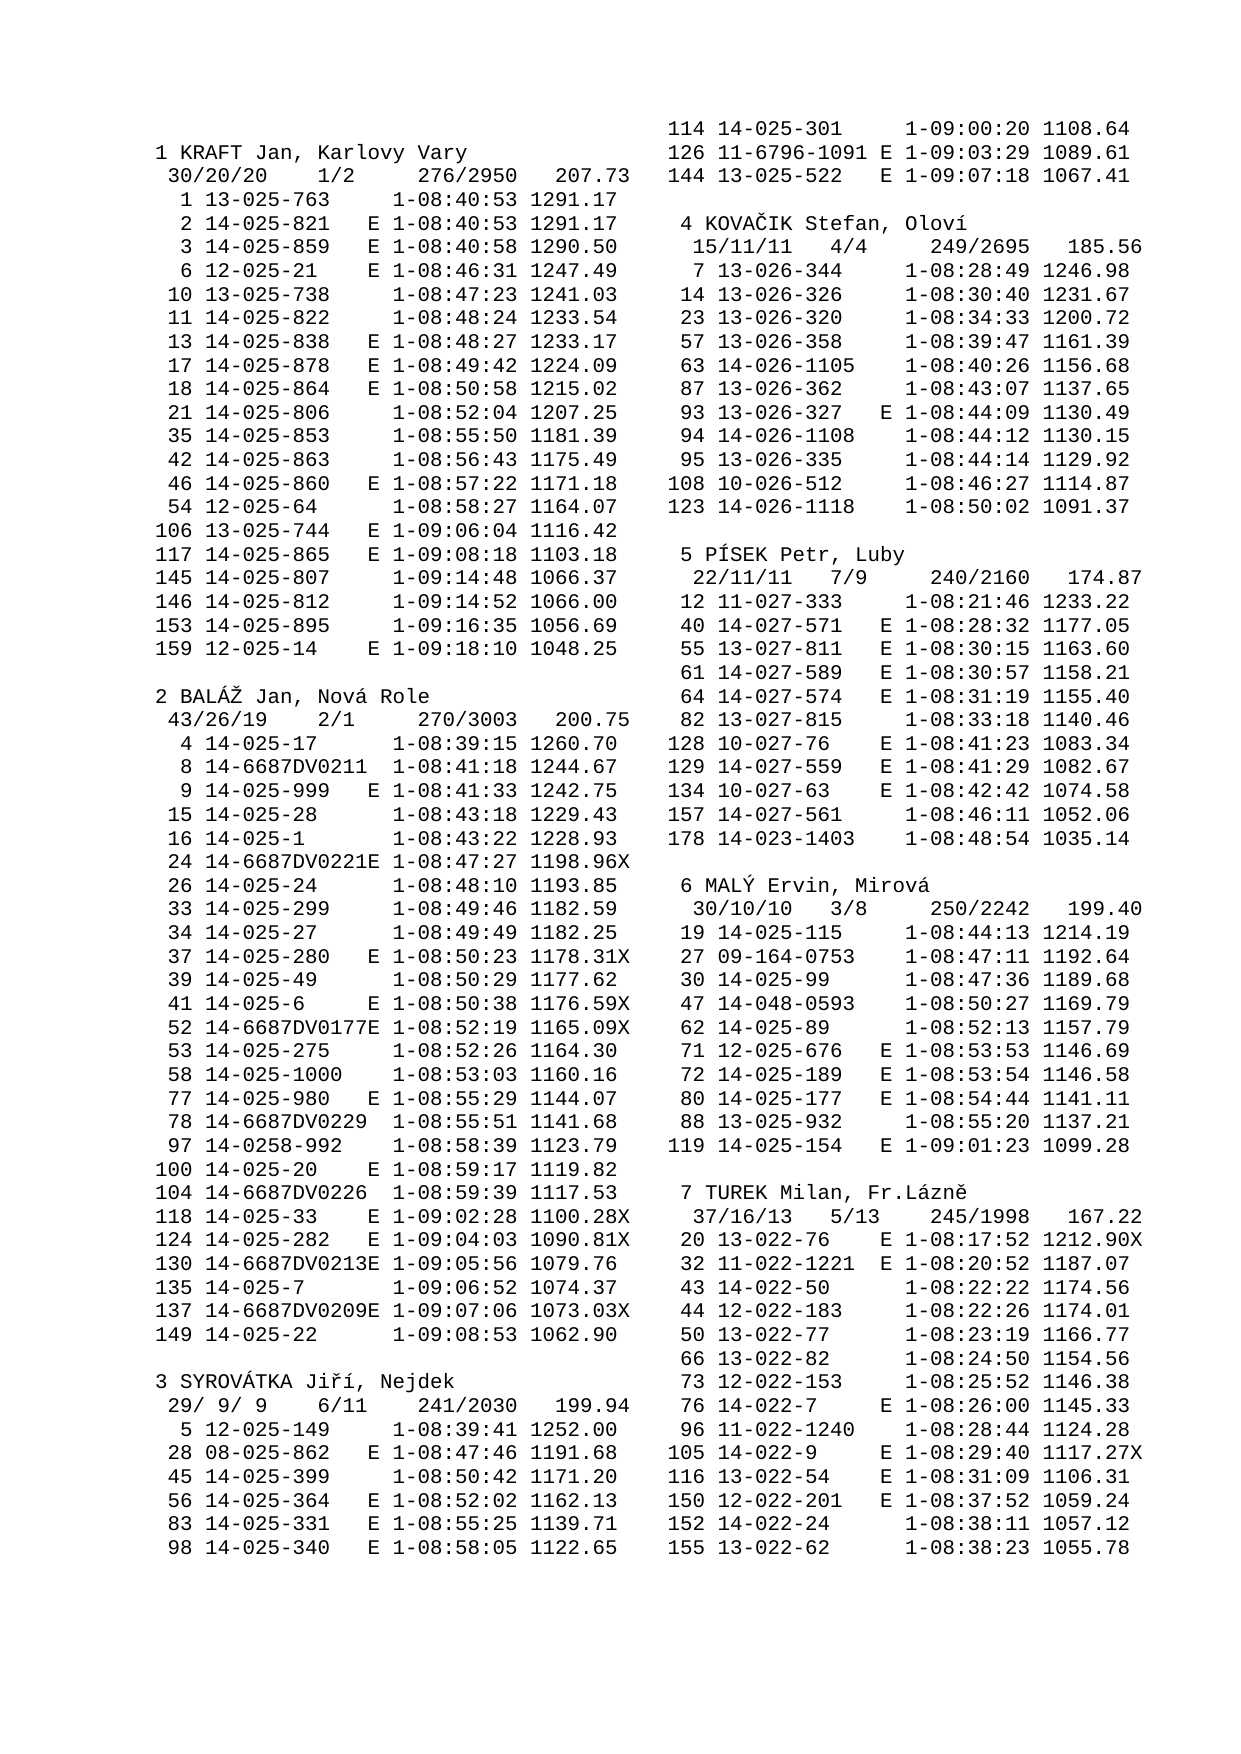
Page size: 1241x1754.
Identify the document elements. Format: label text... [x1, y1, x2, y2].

text 61 14-027-589 E 1-08:30:57 1158.21 [105, 662, 1146, 686]
text 39 14-025-49 1-08:50:29 1177.62 30 14-025-99 1-08:47:36 1189.68 [105, 969, 1146, 993]
text 83 14-025-331 E 1-08:55:25 1139.71 152 14-022-24 1-08:38:11 1057.12 [105, 1513, 1146, 1537]
text 145 14-025-807 1-09:14:48 1066.37 22/11/11 7/9 240/2160 174.87 [105, 567, 1146, 591]
text 41 14-025-6 E 1-08:50:38 1176.59X 47 14-048-0593 1-08:50:27 1169.79 [105, 993, 1146, 1017]
text 11 14-025-822 1-08:48:24 1233.54 23 13-026-320 1-08:34:33 1200.72 [105, 307, 1146, 331]
text 4 14-025-17 1-08:39:15 1260.70 128 10-027-76 E 1-08:41:23 1083.34 [105, 733, 1146, 757]
text 34 14-025-27 1-08:49:49 1182.25 19 14-025-115 1-08:44:13 1214.19 [105, 922, 1146, 946]
text 117 14-025-865 E 1-09:08:18 1103.18 5 PÍSEK Petr, Luby [105, 544, 1146, 567]
text 124 14-025-282 E 1-09:04:03 1090.81X 20 13-022-76 E 1-08:17:52 1212.90X [105, 1229, 1146, 1253]
text 35 14-025-853 1-08:55:50 1181.39 94 14-026-1108 1-08:44:12 1130.15 [105, 426, 1146, 449]
text 46 14-025-860 E 1-08:57:22 1171.18 108 10-026-512 1-08:46:27 1114.87 [105, 473, 1146, 496]
text 30/20/20 1/2 276/2950 207.73 144 13-025-522 E 1-09:07:18 1067.41 [105, 165, 1146, 189]
text 33 14-025-299 1-08:49:46 1182.59 30/10/10 3/8 250/2242 199.40 [105, 898, 1146, 922]
text 3 SYROVÁTKA Jiří, Nejdek 73 12-022-153 1-08:25:52 1146.38 [105, 1371, 1146, 1395]
text 45 14-025-399 1-08:50:42 1171.20 116 13-022-54 E 1-08:31:09 1106.31 [105, 1466, 1146, 1489]
text 130 14-6687DV0213E 1-09:05:56 1079.76 32 11-022-1221 E 1-08:20:52 1187.07 [105, 1253, 1146, 1277]
text 137 14-6687DV0209E 1-09:07:06 1073.03X 44 12-022-183 1-08:22:26 1174.01 [105, 1300, 1146, 1324]
text 21 14-025-806 1-08:52:04 1207.25 93 13-026-327 E 1-08:44:09 1130.49 [105, 402, 1146, 426]
text 78 14-6687DV0229 1-08:55:51 1141.68 88 13-025-932 1-08:55:20 1137.21 [105, 1111, 1146, 1135]
text 8 14-6687DV0211 1-08:41:18 1244.67 129 14-027-559 E 1-08:41:29 1082.67 [105, 757, 1146, 780]
text 9 14-025-999 E 1-08:41:33 1242.75 134 10-027-63 E 1-08:42:42 1074.58 [105, 780, 1146, 804]
text 159 12-025-14 E 1-09:18:10 1048.25 55 13-027-811 E 1-08:30:15 1163.60 [105, 638, 1146, 662]
text 106 13-025-744 E 1-09:06:04 1116.42 [105, 520, 1146, 544]
text 77 14-025-980 E 1-08:55:29 1144.07 80 14-025-177 E 1-08:54:44 1141.11 [105, 1088, 1146, 1111]
text 17 14-025-878 E 1-08:49:42 1224.09 63 14-026-1105 1-08:40:26 1156.68 [105, 354, 1146, 378]
text 58 14-025-1000 1-08:53:03 1160.16 72 14-025-189 E 1-08:53:54 1146.58 [105, 1064, 1146, 1088]
text 18 14-025-864 E 1-08:50:58 1215.02 87 13-026-362 1-08:43:07 1137.65 [105, 378, 1146, 402]
text 2 14-025-821 E 1-08:40:53 1291.17 4 KOVAČIK Stefan, Oloví [105, 213, 1146, 236]
text 26 14-025-24 1-08:48:10 1193.85 6 MALÝ Ervin, Mirová [105, 875, 1146, 898]
text 146 14-025-812 1-09:14:52 1066.00 12 11-027-333 1-08:21:46 1233.22 [105, 591, 1146, 615]
text 10 13-025-738 1-08:47:23 1241.03 14 13-026-326 1-08:30:40 1231.67 [105, 284, 1146, 307]
text 98 14-025-340 E 1-08:58:05 1122.65 155 13-022-62 1-08:38:23 1055.78 [105, 1537, 1146, 1561]
text 43/26/19 2/1 270/3003 200.75 82 13-027-815 1-08:33:18 1140.46 [105, 709, 1146, 733]
text 24 14-6687DV0221E 1-08:47:27 1198.96X [105, 851, 1146, 875]
text 153 14-025-895 1-09:16:35 1056.69 40 14-027-571 E 1-08:28:32 1177.05 [105, 615, 1146, 638]
text 3 14-025-859 E 1-08:40:58 1290.50 15/11/11 4/4 249/2695 185.56 [105, 236, 1146, 260]
text 118 14-025-33 E 1-09:02:28 1100.28X 37/16/13 5/13 245/1998 167.22 [105, 1206, 1146, 1229]
text 29/ 9/ 9 6/11 241/2030 199.94 76 14-022-7 E 1-08:26:00 1145.33 [105, 1395, 1146, 1419]
text 100 14-025-20 E 1-08:59:17 1119.82 [105, 1158, 1146, 1182]
text 16 14-025-1 1-08:43:22 1228.93 178 14-023-1403 1-08:48:54 1035.14 [105, 827, 1146, 851]
text 6 12-025-21 E 1-08:46:31 1247.49 7 13-026-344 1-08:28:49 1246.98 [105, 260, 1146, 284]
text 5 12-025-149 1-08:39:41 1252.00 96 11-022-1240 1-08:28:44 1124.28 [105, 1419, 1146, 1442]
text 1 KRAFT Jan, Karlovy Vary 126 11-6796-1091 E 1-09:03:29 1089.61 [105, 142, 1146, 165]
text 52 14-6687DV0177E 1-08:52:19 1165.09X 62 14-025-89 1-08:52:13 1157.79 [105, 1017, 1146, 1040]
text 54 12-025-64 1-08:58:27 1164.07 123 14-026-1118 1-08:50:02 1091.37 [105, 496, 1146, 520]
text 15 14-025-28 1-08:43:18 1229.43 157 14-027-561 1-08:46:11 1052.06 [105, 804, 1146, 827]
text 97 14-0258-992 1-08:58:39 1123.79 119 14-025-154 E 1-09:01:23 1099.28 [105, 1135, 1146, 1158]
text 135 14-025-7 1-09:06:52 1074.37 43 14-022-50 1-08:22:22 1174.56 [105, 1277, 1146, 1300]
text 37 14-025-280 E 1-08:50:23 1178.31X 27 09-164-0753 1-08:47:11 1192.64 [105, 946, 1146, 969]
text 114 14-025-301 1-09:00:20 1108.64 [105, 118, 1146, 142]
text 2 BALÁŽ Jan, Nová Role 64 14-027-574 E 1-08:31:19 1155.40 [105, 686, 1146, 709]
text 66 13-022-82 1-08:24:50 1154.56 [105, 1348, 1146, 1371]
text 1 13-025-763 1-08:40:53 1291.17 [105, 189, 1146, 213]
text 28 08-025-862 E 1-08:47:46 1191.68 105 14-022-9 E 1-08:29:40 1117.27X [105, 1442, 1146, 1466]
text 104 14-6687DV0226 1-08:59:39 1117.53 7 TUREK Milan, Fr.Lázně [105, 1182, 1146, 1206]
text 53 14-025-275 1-08:52:26 1164.30 71 12-025-676 E 1-08:53:53 1146.69 [105, 1040, 1146, 1064]
text 13 14-025-838 E 1-08:48:27 1233.17 57 13-026-358 1-08:39:47 1161.39 [105, 331, 1146, 354]
text 149 14-025-22 1-09:08:53 1062.90 50 13-022-77 1-08:23:19 1166.77 [105, 1324, 1146, 1348]
text 56 14-025-364 E 1-08:52:02 1162.13 150 12-022-201 E 1-08:37:52 1059.24 [105, 1489, 1146, 1513]
text 42 14-025-863 1-08:56:43 1175.49 95 13-026-335 1-08:44:14 1129.92 [105, 449, 1146, 473]
